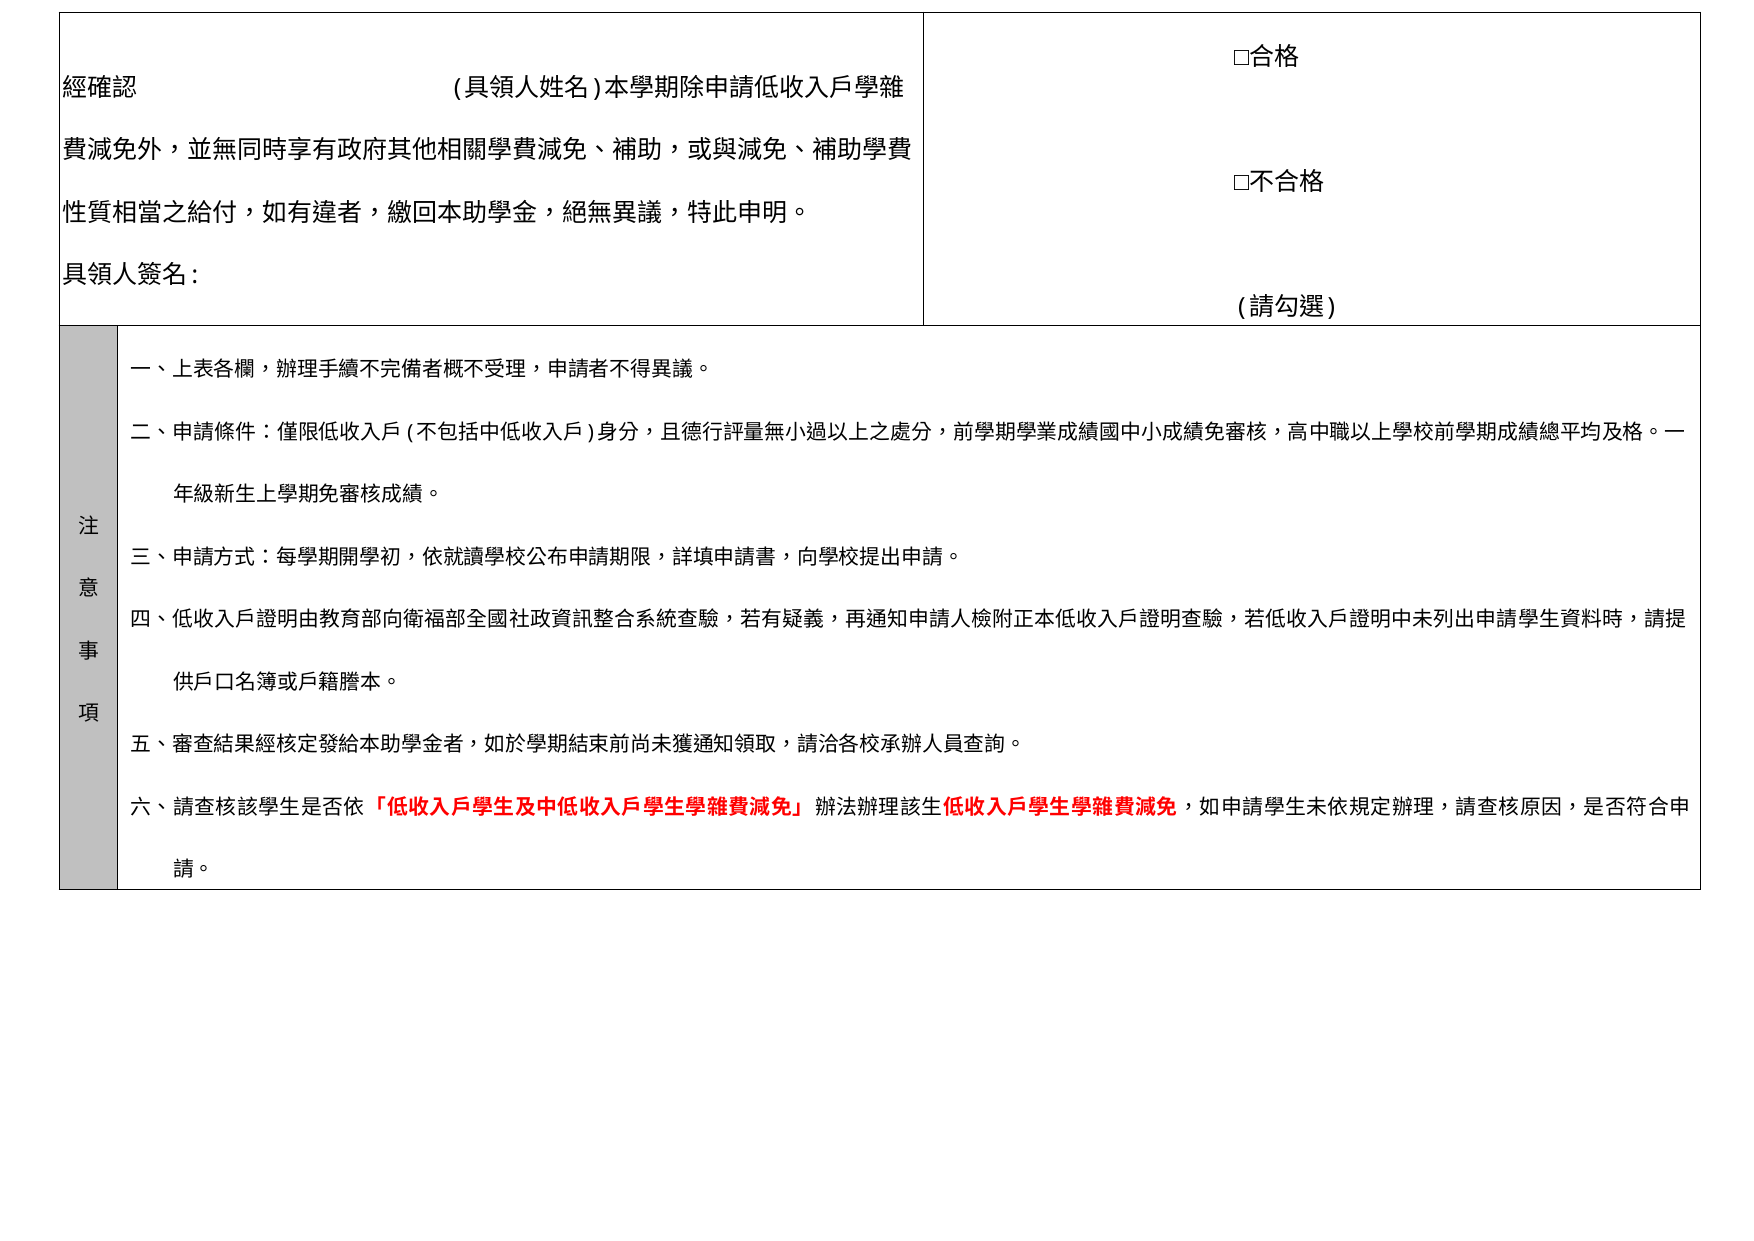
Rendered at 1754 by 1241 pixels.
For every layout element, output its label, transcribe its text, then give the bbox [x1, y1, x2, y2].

table_cell 注 意 事 項 [60, 326, 117, 889]
table_cell 經確認 (具領人姓名)本學期除申請低收入戶學雜費減免外，並無同時享有政府其他相關學費減免、補助，或與減免、補助學費性質相當之給付，如有違者，繳回本助學金，絕無異議，特此申明。 具領人簽名: [60, 13, 923, 325]
table_cell 一、上表各欄，辦理手續不完備者概不受理，申請者不得異議。 二、申請條件：僅限低收入戶(不包括中低收入戶)身分，且德行評量無小過以上之處分，前學期學業成績國中小成績免審核，高中職以上學校前學期成績總平均及格。一年級新生上學期免審核成績。 三、申請方式：每學期開學初，依就讀學校公布申請期限，詳填申請書，向學校提出申請。 四、低收入戶證明由教育部向衛福部全國社政資訊整合系統查驗，若有疑義，再通知申請人檢附正本低收入戶證明查驗，若低收入戶證明中未列出申請學生資料時，請提供戶口名簿或戶籍謄本。 五、審查結果經核定發給本助學金者，如於學期結束前尚未獲通知領取，請洽各校承辦人員查詢。 六、請查核該學生是否依「低收入戶學生及中低收入戶學生學雜費減免」辦法辦理該生低收入戶學生學雜費減免，如申請學生未依規定辦理，請查核原因，是否符合申請。 [118, 326, 1700, 889]
table_cell □合格 □不合格 (請勾選) [924, 13, 1700, 325]
